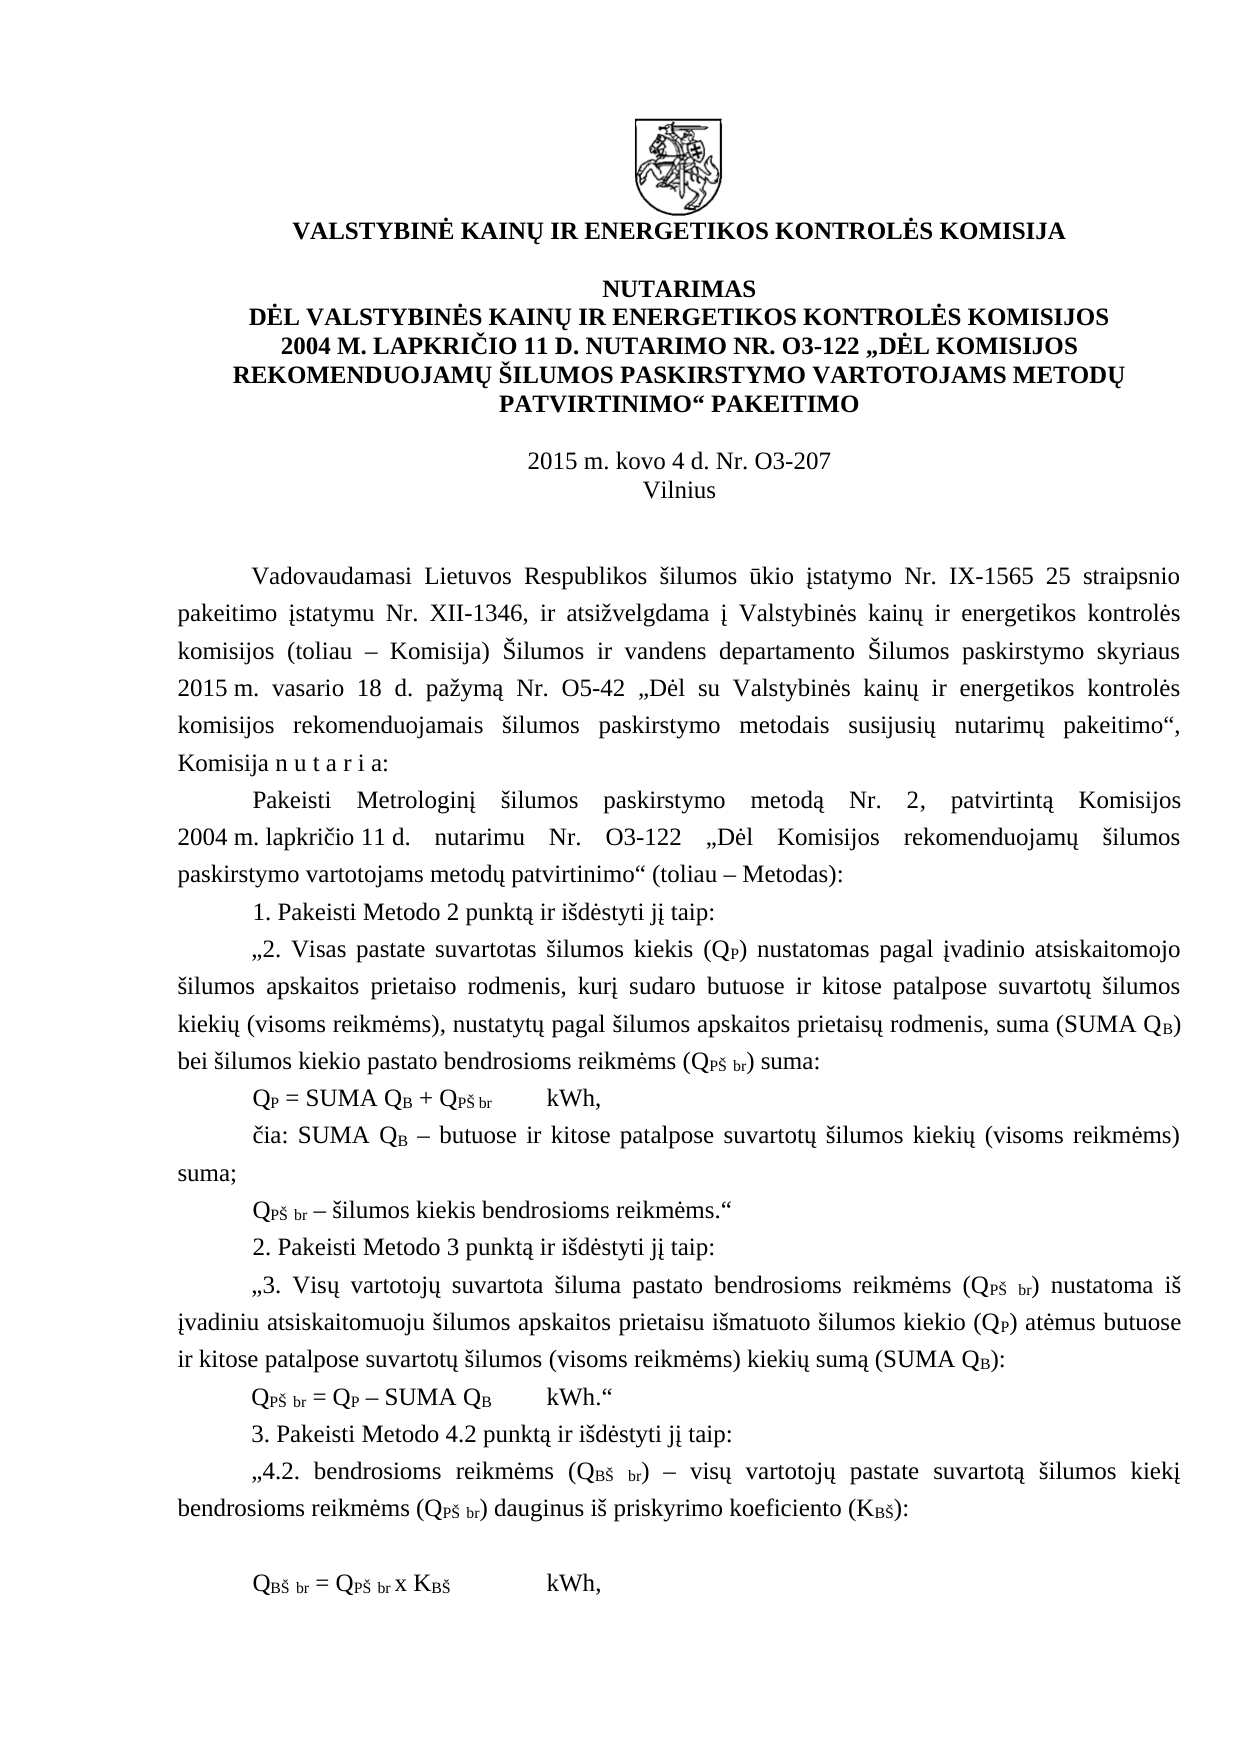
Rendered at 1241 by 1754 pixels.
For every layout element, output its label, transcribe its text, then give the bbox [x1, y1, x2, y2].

text „4.2. bendrosioms reikmėms (QBŠ br) – visų vartotojų pastate suvartotą šilumos kiekį bendrosioms reikmėms (QPŠ br) dauginus iš priskyrimo koeficiento (KBŠ): [177, 1456, 1181, 1522]
text QP = SUMA QB + QPŠ br kWh, [177, 1083, 1181, 1112]
text „2. Visas pastate suvartotas šilumos kiekis (QP) nustatomas pagal įvadinio atsiskaitomojo šilumos apskaitos prietaiso rodmenis, kurį sudaro butuose ir kitose patalpose suvartotų šilumos kiekių (visoms reikmėms), nustatytų pagal šilumos apskaitos prietaisų rodmenis, suma (SUMA QB) bei šilumos kiekio pastato bendrosioms reikmėms (QPŠ br) suma: [177, 934, 1181, 1075]
text Vadovaudamasi Lietuvos Respublikos šilumos ūkio įstatymo Nr. IX-1565 25 straipsnio pakeitimo įstatymu Nr. XII-1346, ir atsižvelgdama į Valstybinės kainų ir energetikos kontrolės komisijos (toliau – Komisija) Šilumos ir vandens departamento Šilumos paskirstymo skyriaus 2015 m. vasario 18 d. pažymą Nr. O5-42 „Dėl su Valstybinės kainų ir energetikos kontrolės komisijos rekomenduojamais šilumos paskirstymo metodais susijusių nutarimų pakeitimo“, Komisija n u t a r i a: [177, 561, 1181, 776]
text QPŠ br = QP – SUMA QB kWh.“ [177, 1382, 1181, 1410]
text 2004 M. lapkričio 11 D. NUTARIMO NR. O3-122 „DĖL KOMISIJOS REKOMENDUOJAMŲ ŠILUMOS PASKIRSTYMO VARTOTOJAMS METODŲ PATVIRTINIMO“ PAKEITIMO [177, 331, 1181, 417]
text 1. Pakeisti Metodo 2 punktą ir išdėstyti jį taip: [177, 897, 1181, 926]
text 3. Pakeisti Metodo 4.2 punktą ir išdėstyti jį taip: [177, 1419, 1181, 1448]
text Pakeisti Metrologinį šilumos paskirstymo metodą Nr. 2, patvirtintą Komisijos 2004 m. lapkričio 11 d. nutarimu Nr. O3-122 „Dėl Komisijos rekomenduojamų šilumos paskirstymo vartotojams metodų patvirtinimo“ (toliau – Metodas): [177, 785, 1181, 888]
text 2015 m. kovo 4 d. Nr. O3-207 [177, 446, 1181, 475]
text QPŠ br – šilumos kiekis bendrosioms reikmėms.“ [177, 1195, 1181, 1224]
text „3. Visų vartotojų suvartota šiluma pastato bendrosioms reikmėms (QPŠ br) nustatoma iš įvadiniu atsiskaitomuoju šilumos apskaitos prietaisu išmatuoto šilumos kiekio (QP) atėmus butuose ir kitose patalpose suvartotų šilumos (visoms reikmėms) kiekių sumą (SUMA QB): [177, 1270, 1181, 1373]
text čia: SUMA QB – butuose ir kitose patalpose suvartotų šilumos kiekių (visoms reikmėms) suma; [177, 1121, 1181, 1187]
text DĖL VALSTYBINĖS KAINŲ IR ENERGETIKOS KONTROLĖS KOMISIJOS [177, 302, 1181, 331]
text Vilnius [177, 475, 1181, 504]
text QBŠ br = QPŠ br x KBŠ kWh, [177, 1568, 1181, 1597]
text vALSTYBINĖ KAINŲ IR ENERGETIKOS KONTROLĖS KOMISIJA [177, 216, 1181, 245]
text 2. Pakeisti Metodo 3 punktą ir išdėstyti jį taip: [177, 1232, 1181, 1261]
text NUTARIMAS [177, 274, 1181, 302]
